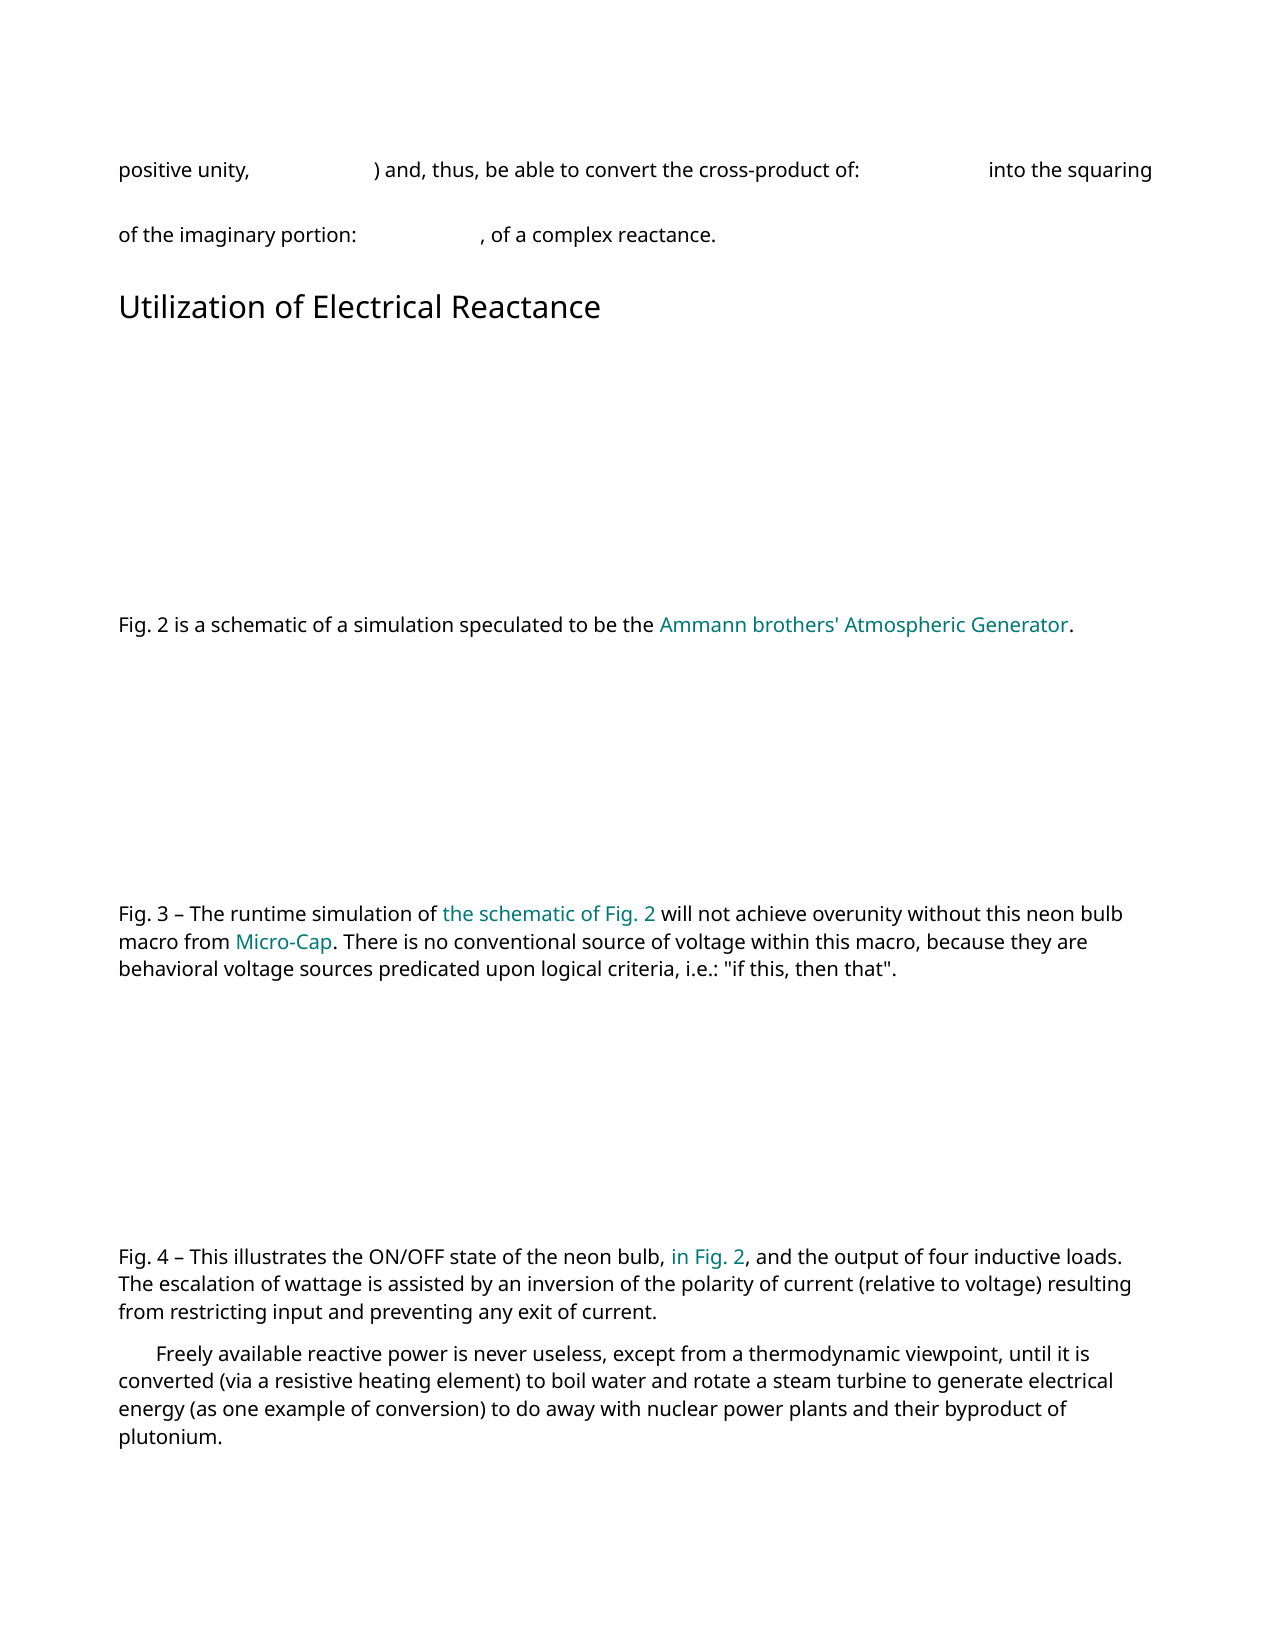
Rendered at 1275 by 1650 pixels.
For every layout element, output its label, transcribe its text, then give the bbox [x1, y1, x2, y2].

text Freely available reactive power is never useless, except from a thermodynamic viewpoint, until it is converted (via a resistive heating element) to boil water and rotate a steam turbine to generate electrical energy (as one example of conversion) to do away with nuclear power plants and their byproduct of plutonium. [118, 1338, 1157, 1450]
text Fig. 4 – This illustrates the ON/OFF state of the neon bulb, in Fig. 2, and the output of four inductive loads. The escalation of wattage is assisted by an inversion of the polarity of current (relative to voltage) resulting from restricting input and preventing any exit of current. [118, 1242, 1157, 1325]
text Fig. 3 – The runtime simulation of the schematic of Fig. 2 will not achieve overunity without this neon bulb macro from Micro-Cap. There is no conventional source of voltage within this macro, because they are behavioral voltage sources predicated upon logical criteria, i.e.: "if this, then that". [118, 900, 1157, 983]
text positive unity, ) and, thus, be able to convert the cross-product of: into the squaring of the imaginary portion: , of a complex reactance. [118, 118, 1157, 248]
subtitle Utilization of Electrical Reactance [118, 285, 1157, 328]
text Fig. 2 is a schematic of a simulation speculated to be the Ammann brothers' Atmospheric Generator. [118, 611, 1157, 639]
